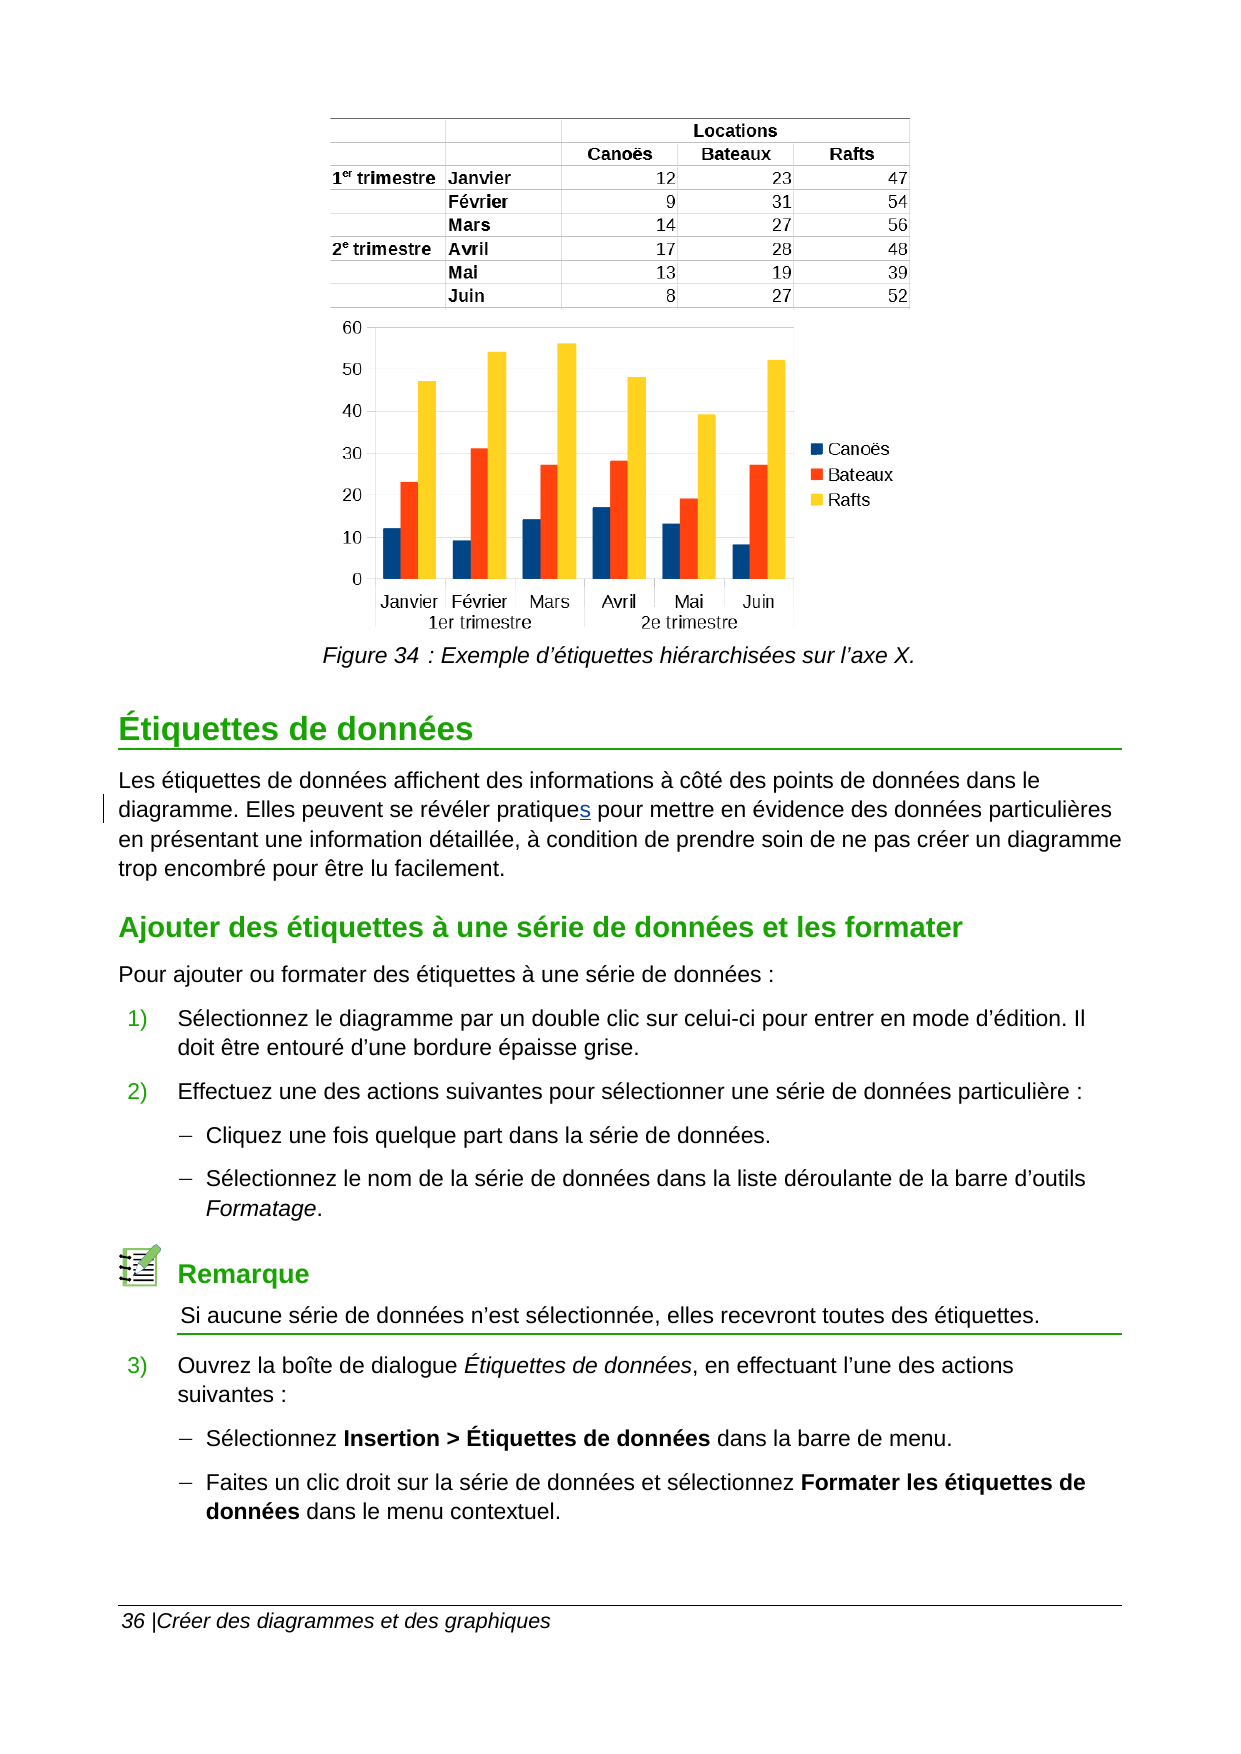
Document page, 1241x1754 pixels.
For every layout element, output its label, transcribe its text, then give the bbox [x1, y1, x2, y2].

subtitle Ajouter des étiquettes à une série de données et les formater [118, 910, 1122, 944]
subtitle Étiquettes de données [118, 709, 1122, 748]
picture [330, 118, 910, 639]
list Remarque [118, 1243, 1122, 1290]
list Sélectionnez Insertion > Étiquettes de données dans la barre de menu. [176, 1422, 1122, 1451]
list Sélectionnez le diagramme par un double clic sur celui-ci pour entrer en mode d’édition. Il doit être entouré d’une bordure épaisse grise. [148, 1002, 1122, 1061]
list Ouvrez la boîte de dialogue Étiquettes de données, en effectuant l’une des actions suivantes : [148, 1349, 1122, 1408]
text Pour ajouter ou formater des étiquettes à une série de données : [118, 958, 1122, 988]
list Sélectionnez le nom de la série de données dans la liste déroulante de la barre d’outils Formatage. [176, 1163, 1122, 1221]
text Figure 34 : Exemple d’étiquettes hiérarchisées sur l’axe X. [118, 639, 1122, 668]
list Cliquez une fois quelque part dans la série de données. [176, 1119, 1122, 1148]
text Si aucune série de données n’est sélectionnée, elles recevront toutes des étiquettes. [177, 1297, 1122, 1333]
text Les étiquettes de données affichent des informations à côté des points de données dans le diagramme. Elles peuvent se révéler pratiques pour mettre en évidence des données particulières en présentant une information détaillée, à condition de prendre soin de ne pas créer un diagramme trop encombré pour être lu facilement. [118, 764, 1122, 881]
list Faites un clic droit sur la série de données et sélectionnez Formater les étiquettes de données dans le menu contextuel. [176, 1466, 1122, 1524]
list Effectuez une des actions suivantes pour sélectionner une série de données particulière : [148, 1075, 1122, 1104]
